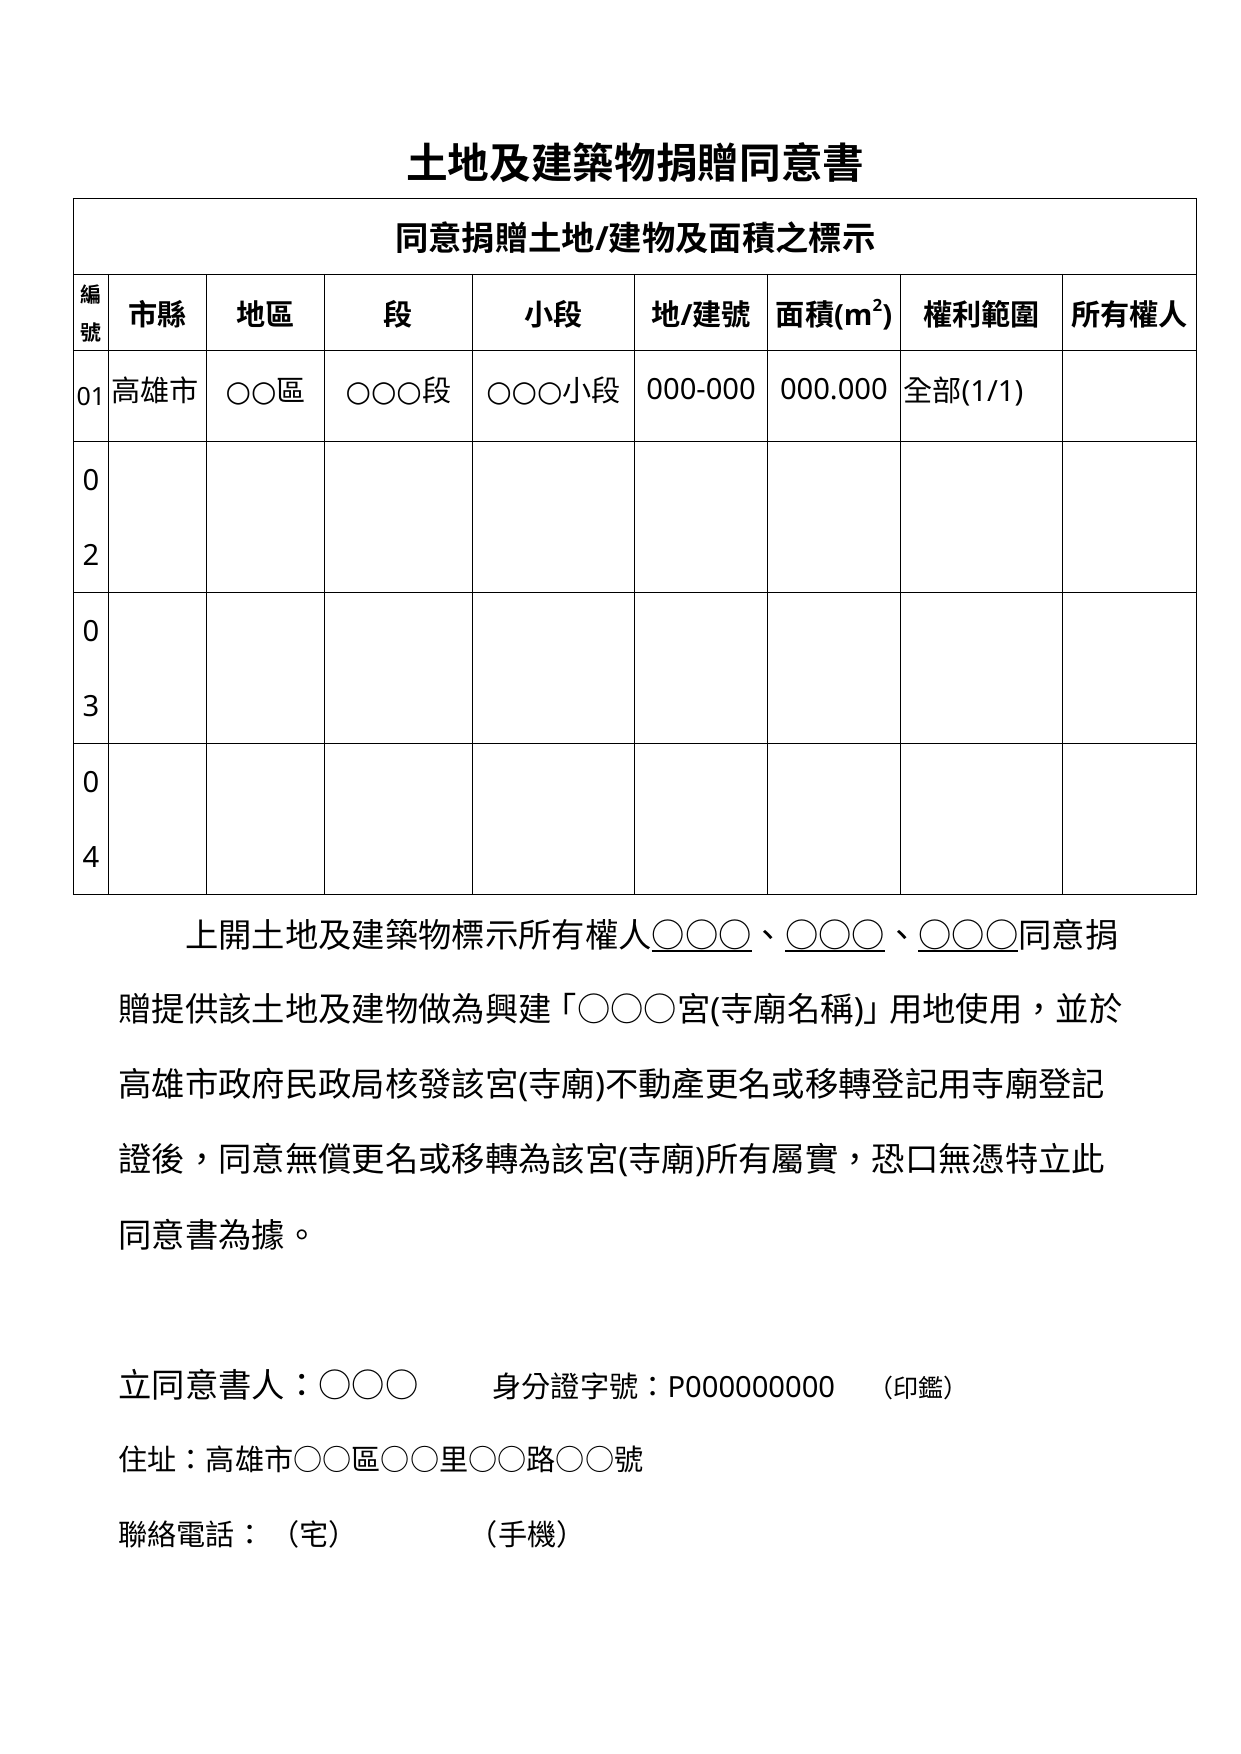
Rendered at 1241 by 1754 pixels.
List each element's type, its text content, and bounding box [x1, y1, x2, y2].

table_cell [325, 442, 472, 592]
table_cell 權利範圍 [901, 275, 1062, 350]
table_cell [901, 442, 1062, 592]
table_cell [207, 442, 324, 592]
table_cell 段 [325, 275, 472, 350]
table_cell 地/建號 [635, 275, 767, 350]
table_cell 高雄市 [109, 351, 206, 441]
table_cell [109, 593, 206, 743]
table_cell [1063, 593, 1196, 743]
table_cell [635, 744, 767, 894]
table_cell 小段 [473, 275, 634, 350]
table_cell [1063, 351, 1196, 441]
text 住址：高雄市○○區○○里○○路○○號 [118, 1420, 1122, 1495]
table_cell [901, 744, 1062, 894]
table_cell ○○○小段 [473, 351, 634, 441]
table_cell 02 [74, 442, 108, 592]
table_cell 04 [74, 744, 108, 894]
table_cell [1063, 744, 1196, 894]
table_cell 000.000 [768, 351, 900, 441]
text 土地及建築物捐贈同意書 [148, 123, 1122, 198]
table_header 同意捐贈土地/建物及面積之標示 [74, 199, 1196, 274]
table_cell 000-000 [635, 351, 767, 441]
table_cell [325, 744, 472, 894]
table_cell [473, 593, 634, 743]
table_cell [207, 744, 324, 894]
table_cell [207, 593, 324, 743]
table_cell 面積(m2) [768, 275, 900, 350]
table_cell 03 [74, 593, 108, 743]
table_cell ○○區 [207, 351, 324, 441]
table_cell [473, 442, 634, 592]
table_cell 所有權人 [1063, 275, 1196, 350]
table_cell [768, 744, 900, 894]
table_cell [768, 442, 900, 592]
text 聯絡電話： （宅） （手機） [118, 1495, 1122, 1570]
table_cell [635, 593, 767, 743]
table_cell [768, 593, 900, 743]
table_cell 市縣 [109, 275, 206, 350]
table_cell 地區 [207, 275, 324, 350]
table_cell [1063, 442, 1196, 592]
table_cell 01 [74, 351, 108, 441]
text 立同意書人：○○○ 身分證字號：P000000000 （印鑑） [118, 1345, 1122, 1420]
table_cell [901, 593, 1062, 743]
table_cell 編號 [74, 275, 108, 350]
table_cell [109, 442, 206, 592]
table_cell ○○○段 [325, 351, 472, 441]
table_cell [473, 744, 634, 894]
table_cell 全部(1/1) [901, 351, 1062, 441]
table_cell [635, 442, 767, 592]
text 上開土地及建築物標示所有權人○○○、○○○、○○○同意捐贈提供該土地及建物做為興建「○○○宮(寺廟名稱)」用地使用，並於高雄市政府民政局核發該宮(寺廟)不動產更名或移轉登記用寺廟登記證後，同意無償更名或移轉為該宮(寺廟)所有屬實，恐口無憑特立此同意書為據。 [118, 895, 1122, 1270]
table_cell [325, 593, 472, 743]
table_cell [109, 744, 206, 894]
